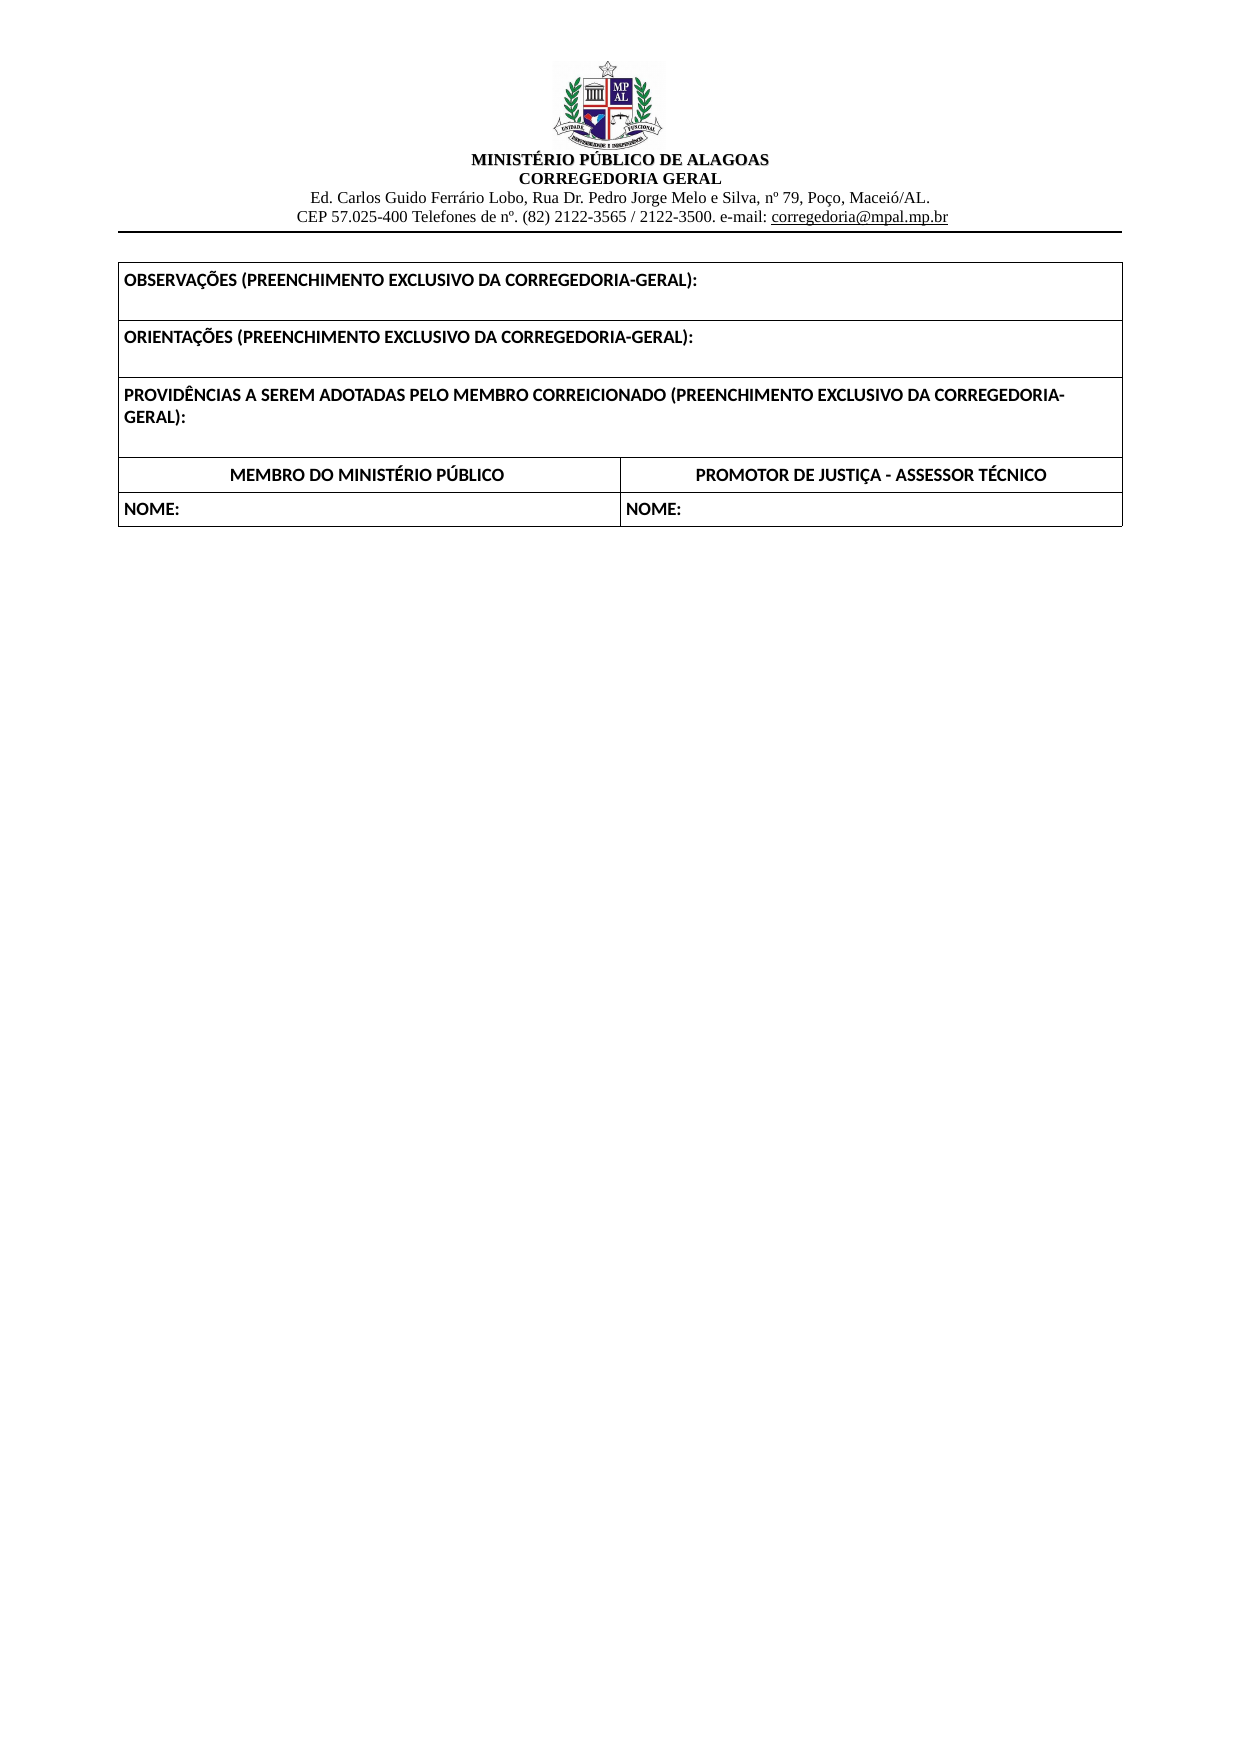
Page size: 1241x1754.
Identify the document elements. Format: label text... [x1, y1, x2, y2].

picture [552, 61, 666, 150]
table_cell MEMBRO DO MINISTÉRIO PÚBLICO [119, 458, 620, 492]
table_cell NOME: [621, 493, 1122, 526]
table_header OBSERVAÇÕES (PREENCHIMENTO EXCLUSIVO DA CORREGEDORIA-GERAL): [119, 263, 1122, 319]
table_cell PROMOTOR DE JUSTIÇA - ASSESSOR TÉCNICO [621, 458, 1122, 492]
table_cell PROVIDÊNCIAS A SEREM ADOTADAS PELO MEMBRO CORREICIONADO (PREENCHIMENTO EXCLUSIVO DA CORREGEDORIA-GERAL): [119, 378, 1122, 457]
table_cell NOME: [119, 493, 620, 526]
table_cell ORIENTAÇÕES (PREENCHIMENTO EXCLUSIVO DA CORREGEDORIA-GERAL): [119, 321, 1122, 377]
